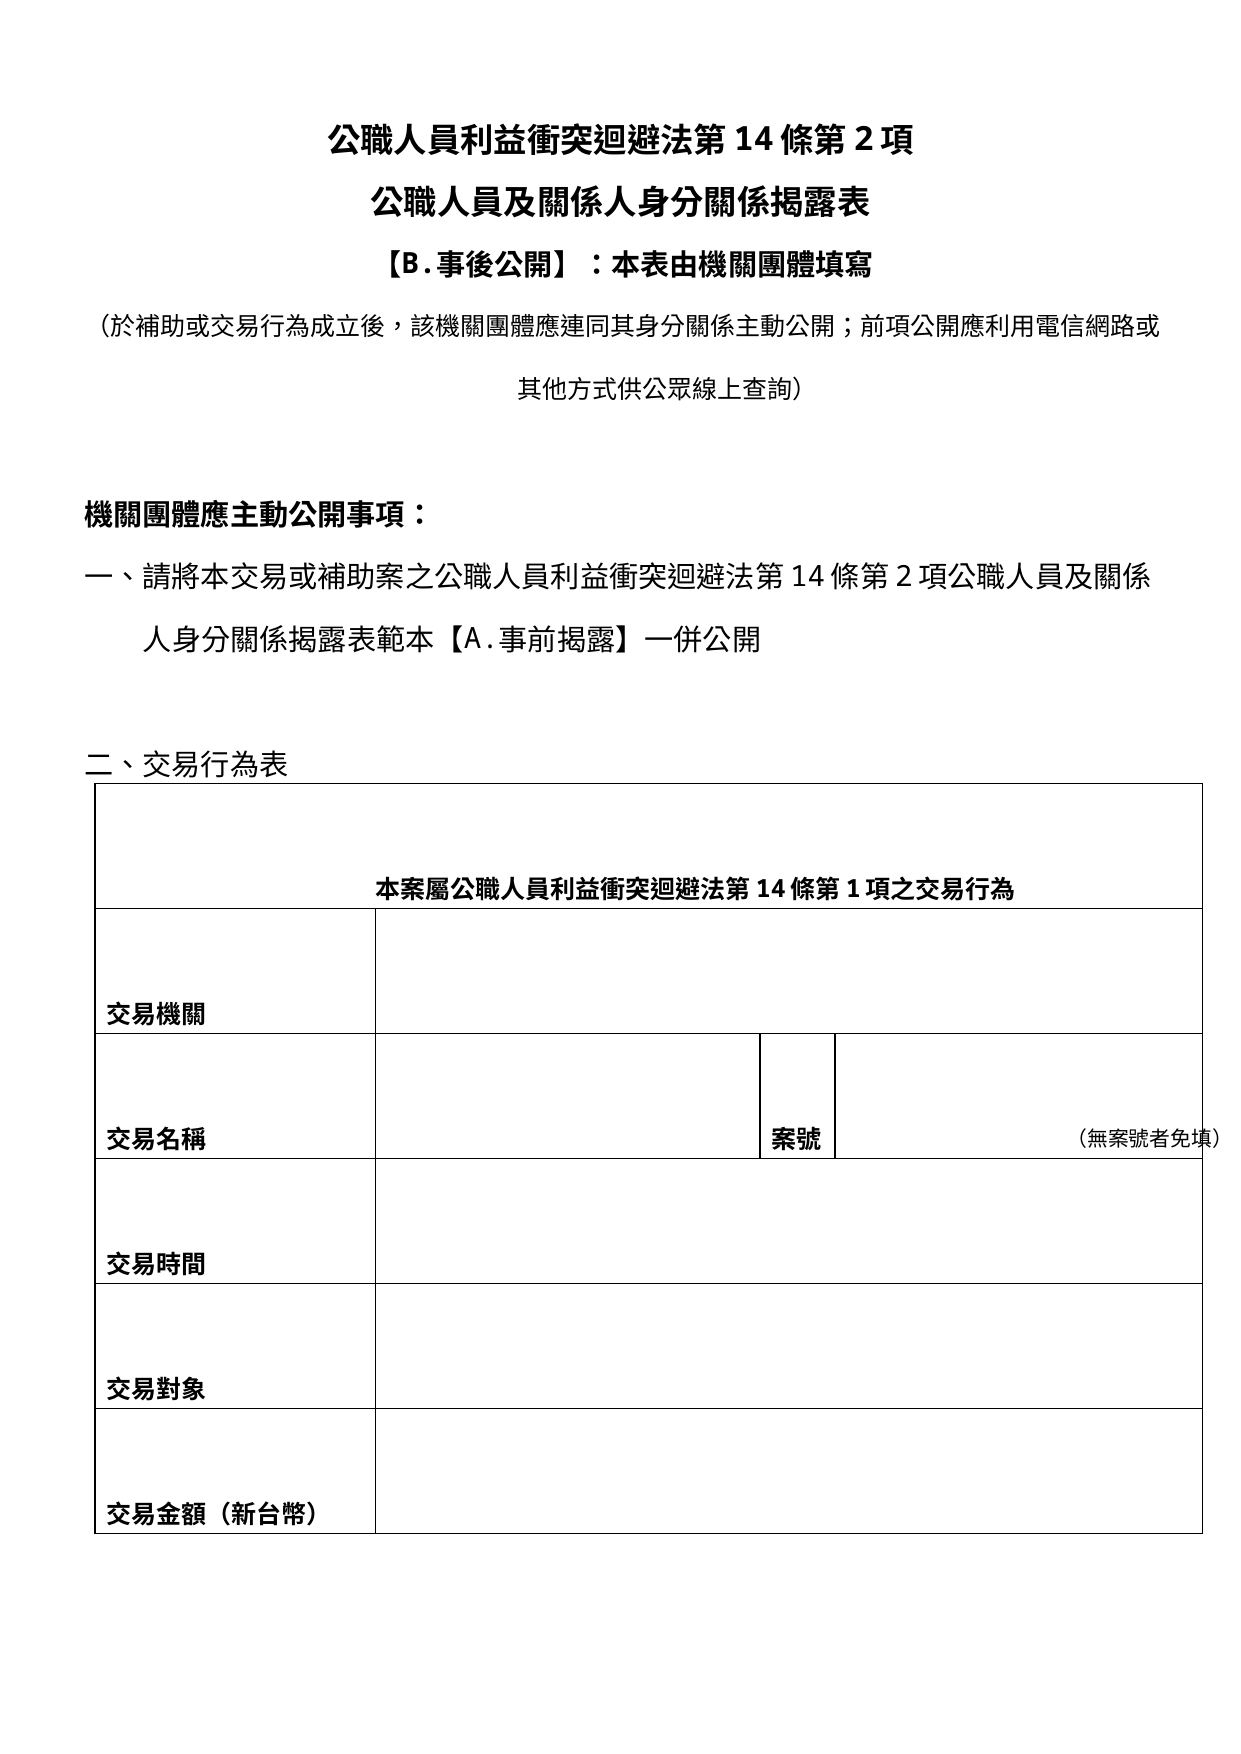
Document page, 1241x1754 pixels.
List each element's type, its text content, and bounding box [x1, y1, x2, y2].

table_cell （無案號者免填） [836, 1034, 1202, 1158]
text 【B.事後公開】：本表由機關團體填寫 [84, 221, 1162, 283]
table_cell 交易名稱 [96, 1034, 375, 1158]
table_cell [376, 1284, 1202, 1408]
table_cell 交易時間 [96, 1159, 375, 1283]
table_cell [376, 1034, 759, 1158]
text 機關團體應主動公開事項： [84, 471, 1162, 533]
table_header 本案屬公職人員利益衝突迴避法第14條第1項之交易行為 [96, 784, 1202, 908]
table_cell [376, 1409, 1202, 1533]
table_cell 交易對象 [96, 1284, 375, 1408]
text 公職人員及關係人身分關係揭露表 [187, 158, 1053, 221]
text （於補助或交易行為成立後，該機關團體應連同其身分關係主動公開；前項公開應利用電信網路或其他方式供公眾線上查詢） [84, 283, 1162, 408]
table_cell [376, 1159, 1202, 1283]
table_cell 案號 [761, 1034, 834, 1158]
text 一、請將本交易或補助案之公職人員利益衝突迴避法第14條第2項公職人員及關係人身分關係揭露表範本【A.事前揭露】一併公開 [84, 533, 1162, 658]
table_cell 交易金額（新台幣） [96, 1409, 375, 1533]
text 二、交易行為表 [84, 721, 1162, 783]
table_cell [376, 909, 1202, 1033]
text 公職人員利益衝突迴避法第14條第2項 [187, 96, 1053, 158]
table_cell 交易機關 [96, 909, 375, 1033]
